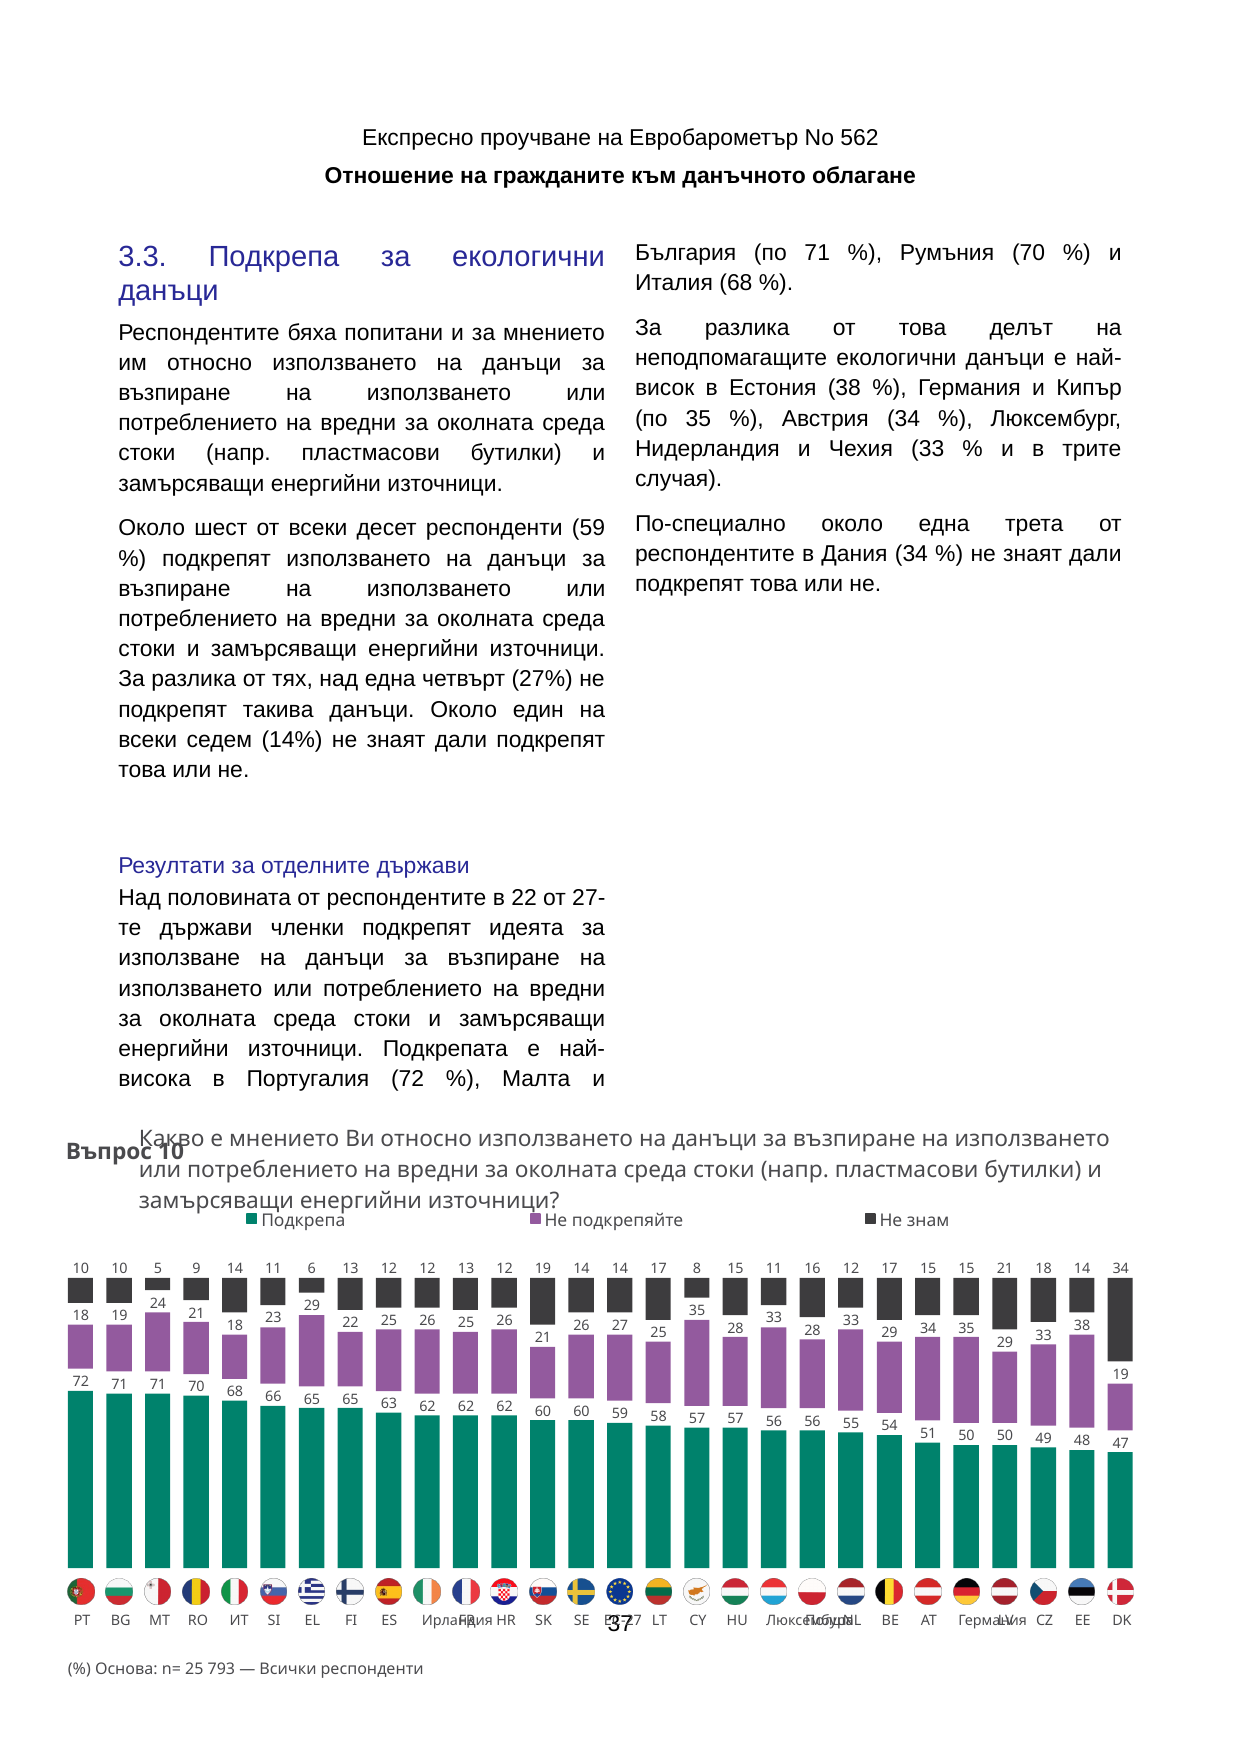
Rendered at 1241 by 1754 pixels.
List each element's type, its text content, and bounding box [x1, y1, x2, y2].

picture [144, 1578, 171, 1605]
picture [298, 1578, 325, 1605]
picture [837, 1578, 865, 1605]
text България (по 71 %), Румъния (70 %) и Италия (68 %). [635, 239, 1122, 296]
text Над половината от респондентите в 22 от 27-те държави членки подкрепят идеята за използване на данъци за възпиране на използването или потреблението на вредни за околната среда стоки и замърсяващи енергийни източници. Подкрепата е най-висока в Португалия (72 %), Малта и [118, 884, 605, 1091]
picture [413, 1578, 441, 1605]
picture [1068, 1578, 1095, 1605]
picture [1030, 1578, 1057, 1605]
picture [953, 1578, 980, 1605]
picture [991, 1578, 1018, 1605]
picture [529, 1578, 557, 1605]
picture [490, 1578, 518, 1605]
picture [875, 1578, 903, 1605]
picture [683, 1578, 710, 1605]
picture [452, 1578, 480, 1605]
picture [67, 1578, 95, 1605]
picture [1107, 1578, 1134, 1605]
picture [721, 1578, 749, 1605]
text Респондентите бяха попитани и за мнението им относно използването на данъци за възпиране на използването или потреблението на вредни за околната среда стоки (напр. пластмасови бутилки) и замърсяващи енергийни източници. [118, 318, 605, 496]
subtitle 3.3. Подкрепа за екологични данъци [118, 239, 605, 306]
text По-специално около една трета от респондентите в Дания (34 %) не знаят дали подкрепят това или не. [635, 510, 1122, 597]
picture [798, 1578, 826, 1605]
picture [606, 1578, 633, 1605]
picture [221, 1578, 248, 1605]
text Резултати за отделните държави [118, 852, 605, 878]
picture [336, 1578, 364, 1605]
picture [645, 1578, 672, 1605]
picture [260, 1578, 287, 1605]
text За разлика от това делът на неподпомагащите екологични данъци е най-висок в Естония (38 %), Германия и Кипър (по 35 %), Австрия (34 %), Люксембург, Нидерландия и Чехия (33 % и в трите случая). [635, 314, 1122, 491]
picture [105, 1578, 133, 1605]
picture [375, 1578, 402, 1605]
text Около шест от всеки десет респонденти (59 %) подкрепят използването на данъци за възпиране на използването или потреблението на вредни за околната среда стоки и замърсяващи енергийни източници. За разлика от тях, над една четвърт (27%) не подкрепят такива данъци. Около един на всеки седем (14%) не знаят дали подкрепят това или не. [118, 514, 605, 782]
picture [567, 1578, 595, 1605]
picture [914, 1578, 942, 1605]
picture [182, 1578, 210, 1605]
picture [760, 1578, 787, 1605]
